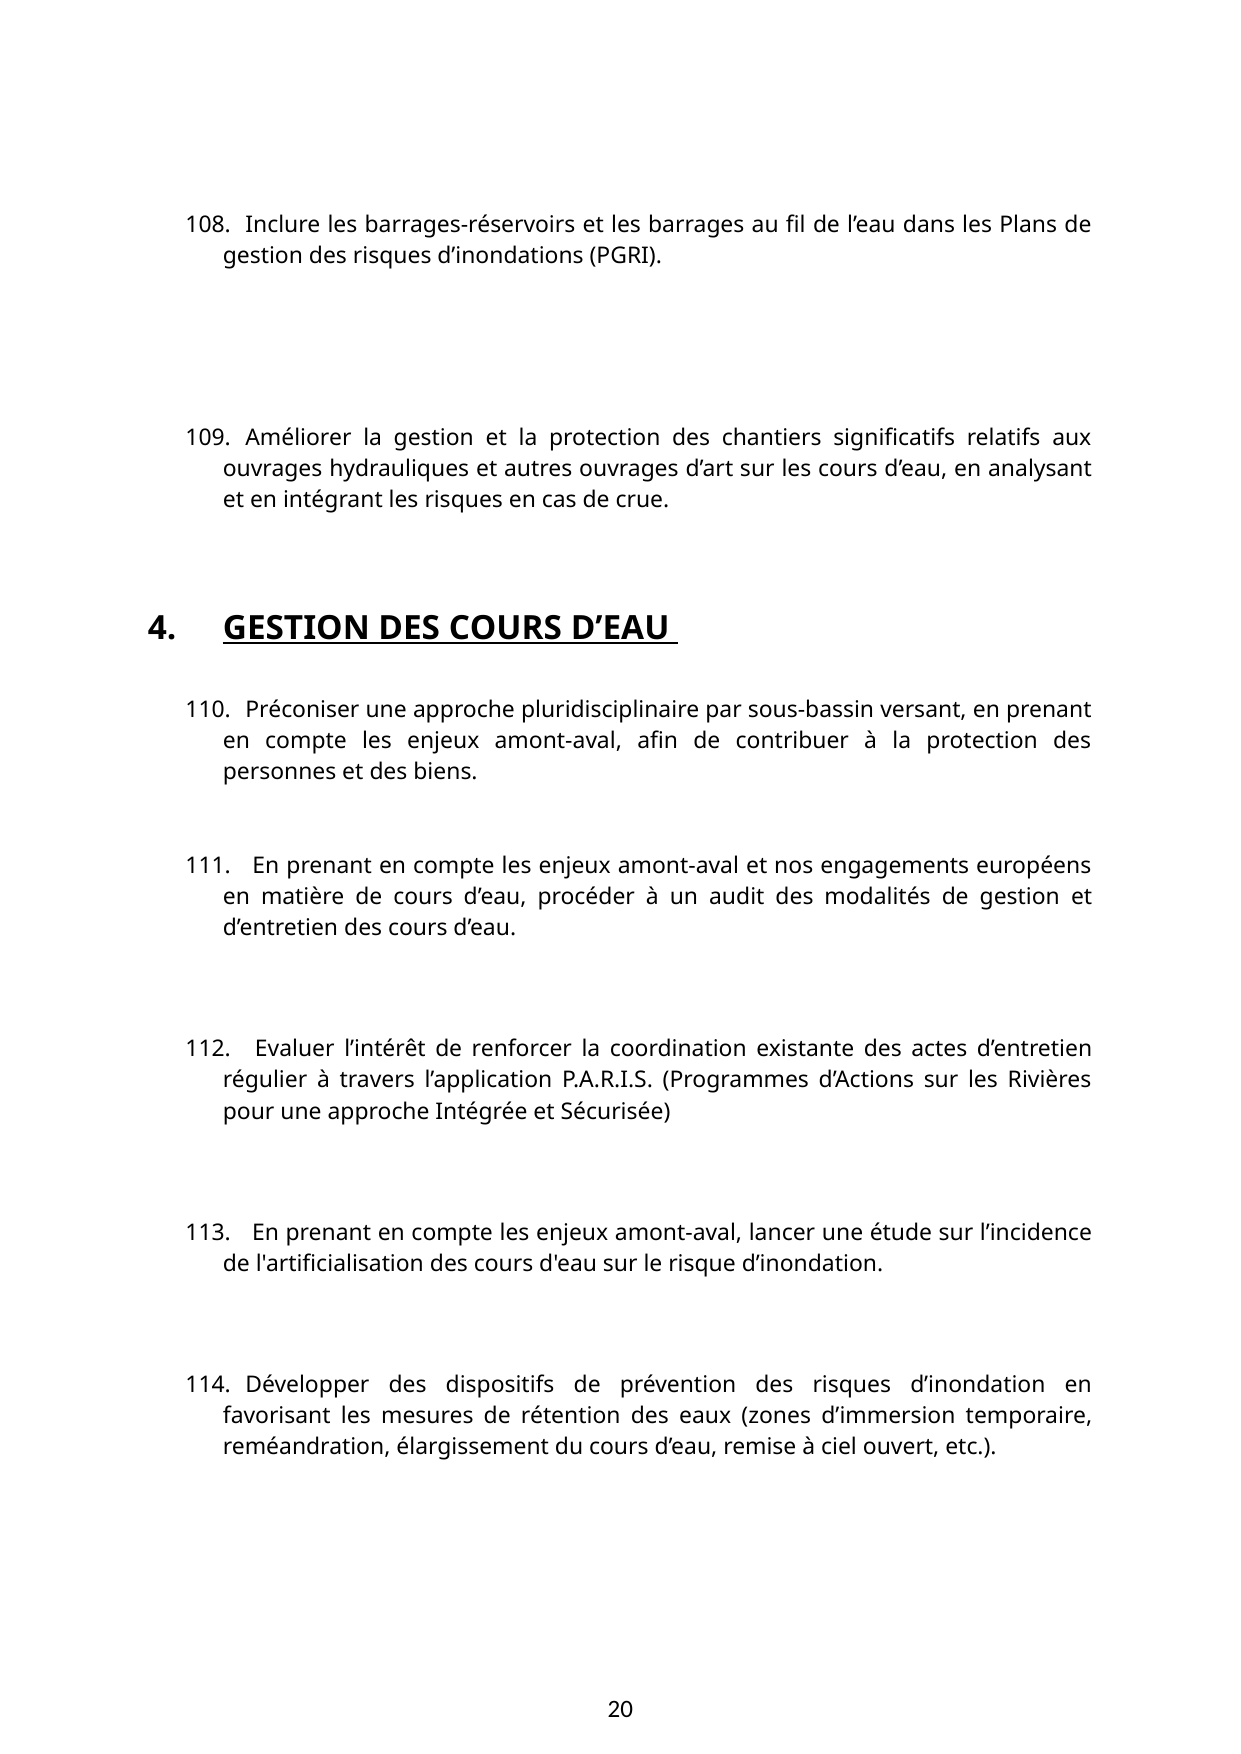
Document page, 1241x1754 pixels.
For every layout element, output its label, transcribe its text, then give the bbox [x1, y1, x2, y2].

list Inclure les barrages-réservoirs et les barrages au fil de l’eau dans les Plans de gestion des risques d’inondations (PGRI). [185, 208, 1093, 271]
list Améliorer la gestion et la protection des chantiers significatifs relatifs aux ouvrages hydrauliques et autres ouvrages d’art sur les cours d’eau, en analysant et en intégrant les risques en cas de crue. [185, 421, 1093, 514]
list Préconiser une approche pluridisciplinaire par sous-bassin versant, en prenant en compte les enjeux amont-aval, afin de contribuer à la protection des personnes et des biens. [185, 693, 1093, 786]
list GESTION DES COURS D’EAU [148, 603, 1093, 649]
list Evaluer l’intérêt de renforcer la coordination existante des actes d’entretien régulier à travers l’application P.A.R.I.S. (Programmes d’Actions sur les Rivières pour une approche Intégrée et Sécurisée) [185, 1032, 1093, 1126]
list En prenant en compte les enjeux amont-aval, lancer une étude sur l’incidence de l'artificialisation des cours d'eau sur le risque d’inondation. [185, 1216, 1093, 1278]
list Développer des dispositifs de prévention des risques d’inondation en favorisant les mesures de rétention des eaux (zones d’immersion temporaire, reméandration, élargissement du cours d’eau, remise à ciel ouvert, etc.). [185, 1368, 1093, 1461]
list En prenant en compte les enjeux amont-aval et nos engagements européens en matière de cours d’eau, procéder à un audit des modalités de gestion et d’entretien des cours d’eau. [185, 849, 1093, 943]
